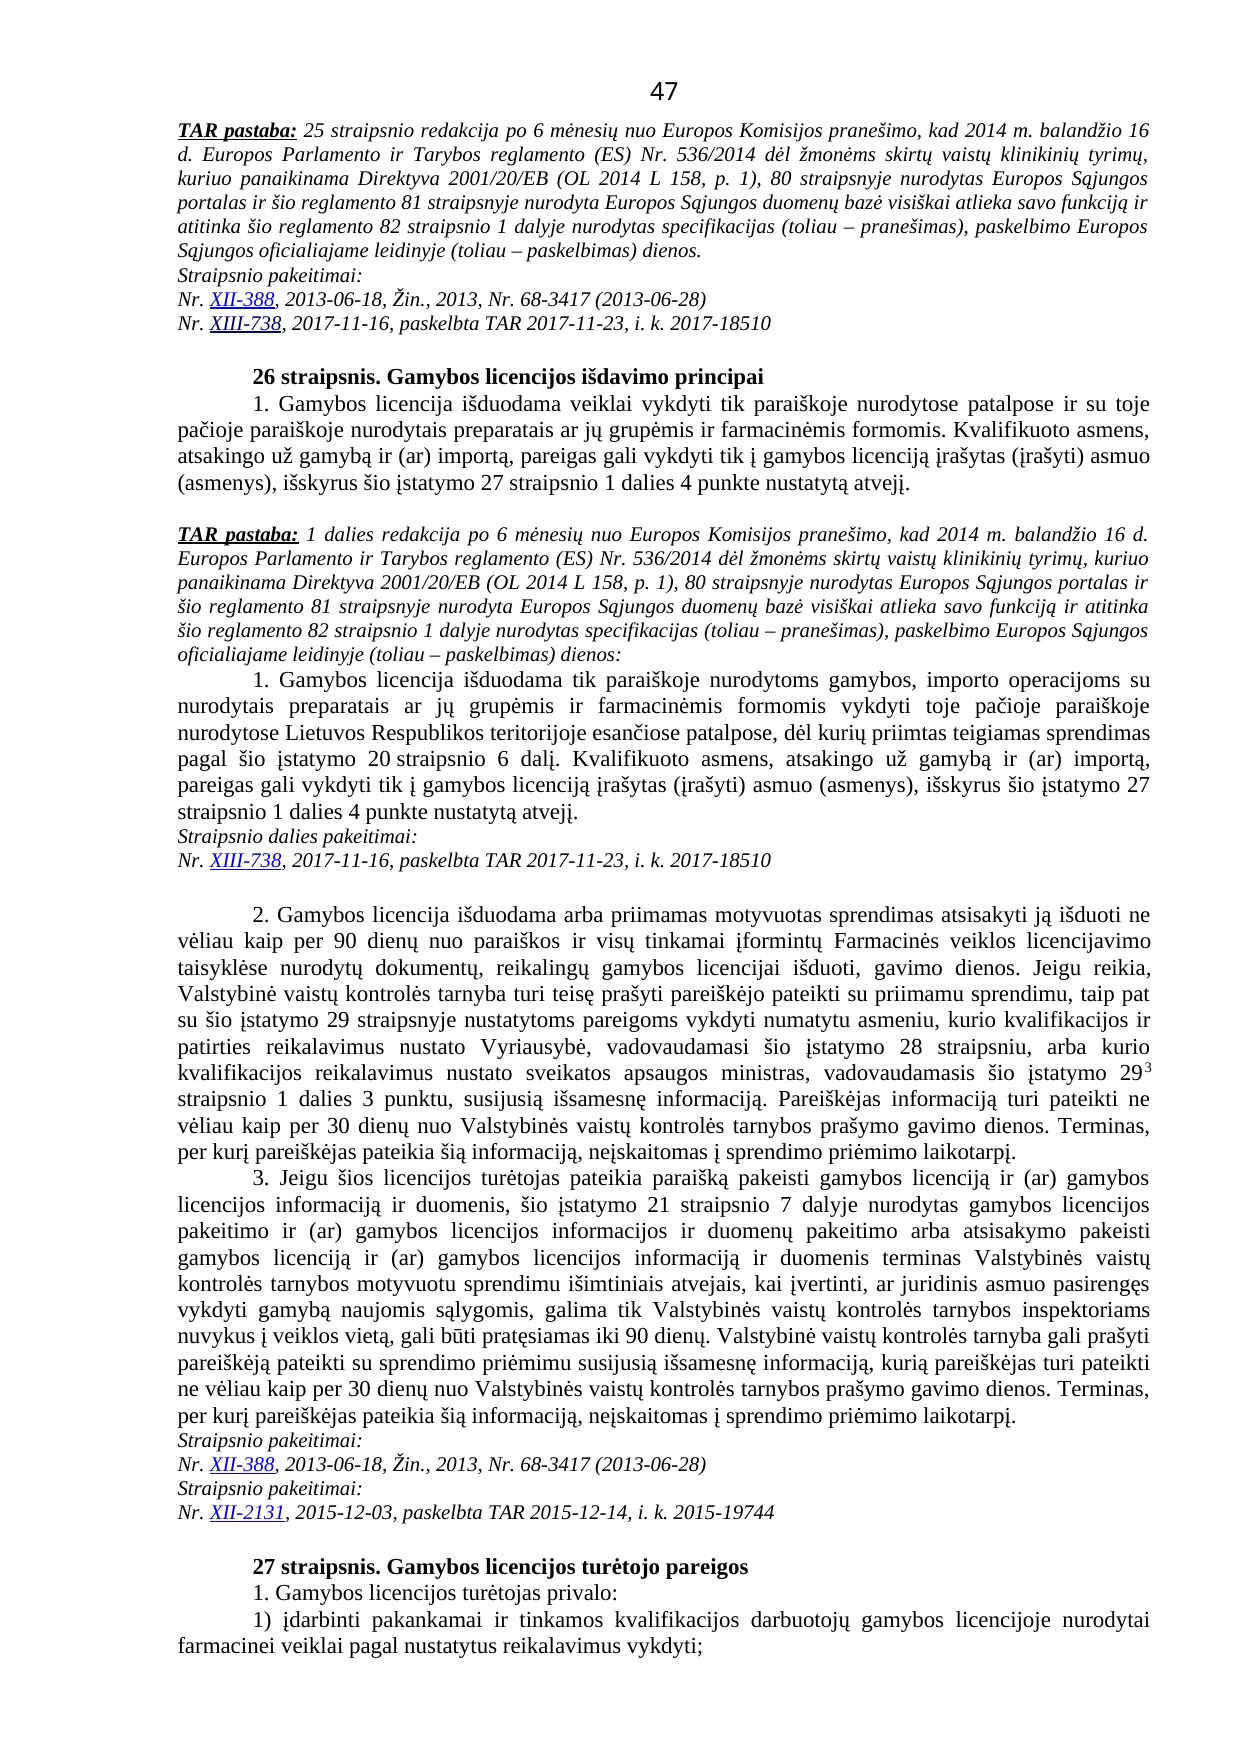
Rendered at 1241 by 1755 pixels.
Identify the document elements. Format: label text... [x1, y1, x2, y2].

text 1. Gamybos licencija išduodama tik paraiškoje nurodytoms gamybos, importo operacijoms su nurodytais preparatais ar jų grupėmis ir farmacinėmis formomis vykdyti toje pačioje paraiškoje nurodytose Lietuvos Respublikos teritorijoje esančiose patalpose, dėl kurių priimtas teigiamas sprendimas pagal šio įstatymo 20 straipsnio 6 dalį. Kvalifikuoto asmens, atsakingo už gamybą ir (ar) importą, pareigas gali vykdyti tik į gamybos licenciją įrašytas (įrašyti) asmuo (asmenys), išskyrus šio įstatymo 27 straipsnio 1 dalies 4 punkte nustatytą atvejį. [177, 666, 1152, 824]
text Straipsnio pakeitimai: [177, 262, 1152, 287]
text 2. Gamybos licencija išduodama arba priimamas motyvuotas sprendimas atsisakyti ją išduoti ne vėliau kaip per 90 dienų nuo paraiškos ir visų tinkamai įformintų Farmacinės veiklos licencijavimo taisyklėse nurodytų dokumentų, reikalingų gamybos licencijai išduoti, gavimo dienos. Jeigu reikia, Valstybinė vaistų kontrolės tarnyba turi teisę prašyti pareiškėjo pateikti su priimamu sprendimu, taip pat su šio įstatymo 29 straipsnyje nustatytoms pareigoms vykdyti numatytu asmeniu, kurio kvalifikacijos ir patirties reikalavimus nustato Vyriausybė, vadovaudamasi šio įstatymo 28 straipsniu, arba kurio kvalifikacijos reikalavimus nustato sveikatos apsaugos ministras, vadovaudamasis šio įstatymo 293 straipsnio 1 dalies 3 punktu, susijusią išsamesnę informaciją. Pareiškėjas informaciją turi pateikti ne vėliau kaip per 30 dienų nuo Valstybinės vaistų kontrolės tarnybos prašymo gavimo dienos. Terminas, per kurį pareiškėjas pateikia šią informaciją, neįskaitomas į sprendimo priėmimo laikotarpį. [177, 901, 1152, 1164]
text 1) įdarbinti pakankamai ir tinkamos kvalifikacijos darbuotojų gamybos licencijoje nurodytai farmacinei veiklai pagal nustatytus reikalavimus vykdyti; [177, 1606, 1152, 1658]
text Straipsnio dalies pakeitimai: [177, 824, 1152, 848]
text 3. Jeigu šios licencijos turėtojas pateikia paraišką pakeisti gamybos licenciją ir (ar) gamybos licencijos informaciją ir duomenis, šio įstatymo 21 straipsnio 7 dalyje nurodytas gamybos licencijos pakeitimo ir (ar) gamybos licencijos informacijos ir duomenų pakeitimo arba atsisakymo pakeisti gamybos licenciją ir (ar) gamybos licencijos informaciją ir duomenis terminas Valstybinės vaistų kontrolės tarnybos motyvuotu sprendimu išimtiniais atvejais, kai įvertinti, ar juridinis asmuo pasirengęs vykdyti gamybą naujomis sąlygomis, galima tik Valstybinės vaistų kontrolės tarnybos inspektoriams nuvykus į veiklos vietą, gali būti pratęsiamas iki 90 dienų. Valstybinė vaistų kontrolės tarnyba gali prašyti pareiškėją pateikti su sprendimo priėmimu susijusią išsamesnę informaciją, kurią pareiškėjas turi pateikti ne vėliau kaip per 30 dienų nuo Valstybinės vaistų kontrolės tarnybos prašymo gavimo dienos. Terminas, per kurį pareiškėjas pateikia šią informaciją, neįskaitomas į sprendimo priėmimo laikotarpį. [177, 1164, 1152, 1428]
text Nr. XIII-738, 2017-11-16, paskelbta TAR 2017-11-23, i. k. 2017-18510 [177, 311, 1152, 335]
text Nr. XII-388, 2013-06-18, Žin., 2013, Nr. 68-3417 (2013-06-28) [177, 287, 1152, 311]
text Straipsnio pakeitimai: [177, 1476, 1152, 1500]
text TAR pastaba: 25 straipsnio redakcija po 6 mėnesių nuo Europos Komisijos pranešimo, kad 2014 m. balandžio 16 d. Europos Parlamento ir Tarybos reglamento (ES) Nr. 536/2014 dėl žmonėms skirtų vaistų klinikinių tyrimų, kuriuo panaikinama Direktyva 2001/20/EB (OL 2014 L 158, p. 1), 80 straipsnyje nurodytas Europos Sąjungos portalas ir šio reglamento 81 straipsnyje nurodyta Europos Sąjungos duomenų bazė visiškai atlieka savo funkciją ir atitinka šio reglamento 82 straipsnio 1 dalyje nurodytas specifikacijas (toliau – pranešimas), paskelbimo Europos Sąjungos oficialiajame leidinyje (toliau – paskelbimas) dienos. [177, 118, 1152, 262]
text Nr. XII-2131, 2015-12-03, paskelbta TAR 2015-12-14, i. k. 2015-19744 [177, 1500, 1152, 1524]
text 27 straipsnis. Gamybos licencijos turėtojo pareigos [177, 1553, 1152, 1579]
text 1. Gamybos licencijos turėtojas privalo: [177, 1579, 1152, 1606]
text Nr. XII-388, 2013-06-18, Žin., 2013, Nr. 68-3417 (2013-06-28) [177, 1452, 1152, 1476]
text Nr. XIII-738, 2017-11-16, paskelbta TAR 2017-11-23, i. k. 2017-18510 [177, 848, 1152, 872]
text TAR pastaba: 1 dalies redakcija po 6 mėnesių nuo Europos Komisijos pranešimo, kad 2014 m. balandžio 16 d. Europos Parlamento ir Tarybos reglamento (ES) Nr. 536/2014 dėl žmonėms skirtų vaistų klinikinių tyrimų, kuriuo panaikinama Direktyva 2001/20/EB (OL 2014 L 158, p. 1), 80 straipsnyje nurodytas Europos Sąjungos portalas ir šio reglamento 81 straipsnyje nurodyta Europos Sąjungos duomenų bazė visiškai atlieka savo funkciją ir atitinka šio reglamento 82 straipsnio 1 dalyje nurodytas specifikacijas (toliau – pranešimas), paskelbimo Europos Sąjungos oficialiajame leidinyje (toliau – paskelbimas) dienos: [177, 522, 1152, 666]
text Straipsnio pakeitimai: [177, 1428, 1152, 1452]
text 1. Gamybos licencija išduodama veiklai vykdyti tik paraiškoje nurodytose patalpose ir su toje pačioje paraiškoje nurodytais preparatais ar jų grupėmis ir farmacinėmis formomis. Kvalifikuoto asmens, atsakingo už gamybą ir (ar) importą, pareigas gali vykdyti tik į gamybos licenciją įrašytas (įrašyti) asmuo (asmenys), išskyrus šio įstatymo 27 straipsnio 1 dalies 4 punkte nustatytą atvejį. [177, 390, 1152, 495]
text 26 straipsnis. Gamybos licencijos išdavimo principai [177, 363, 1152, 390]
